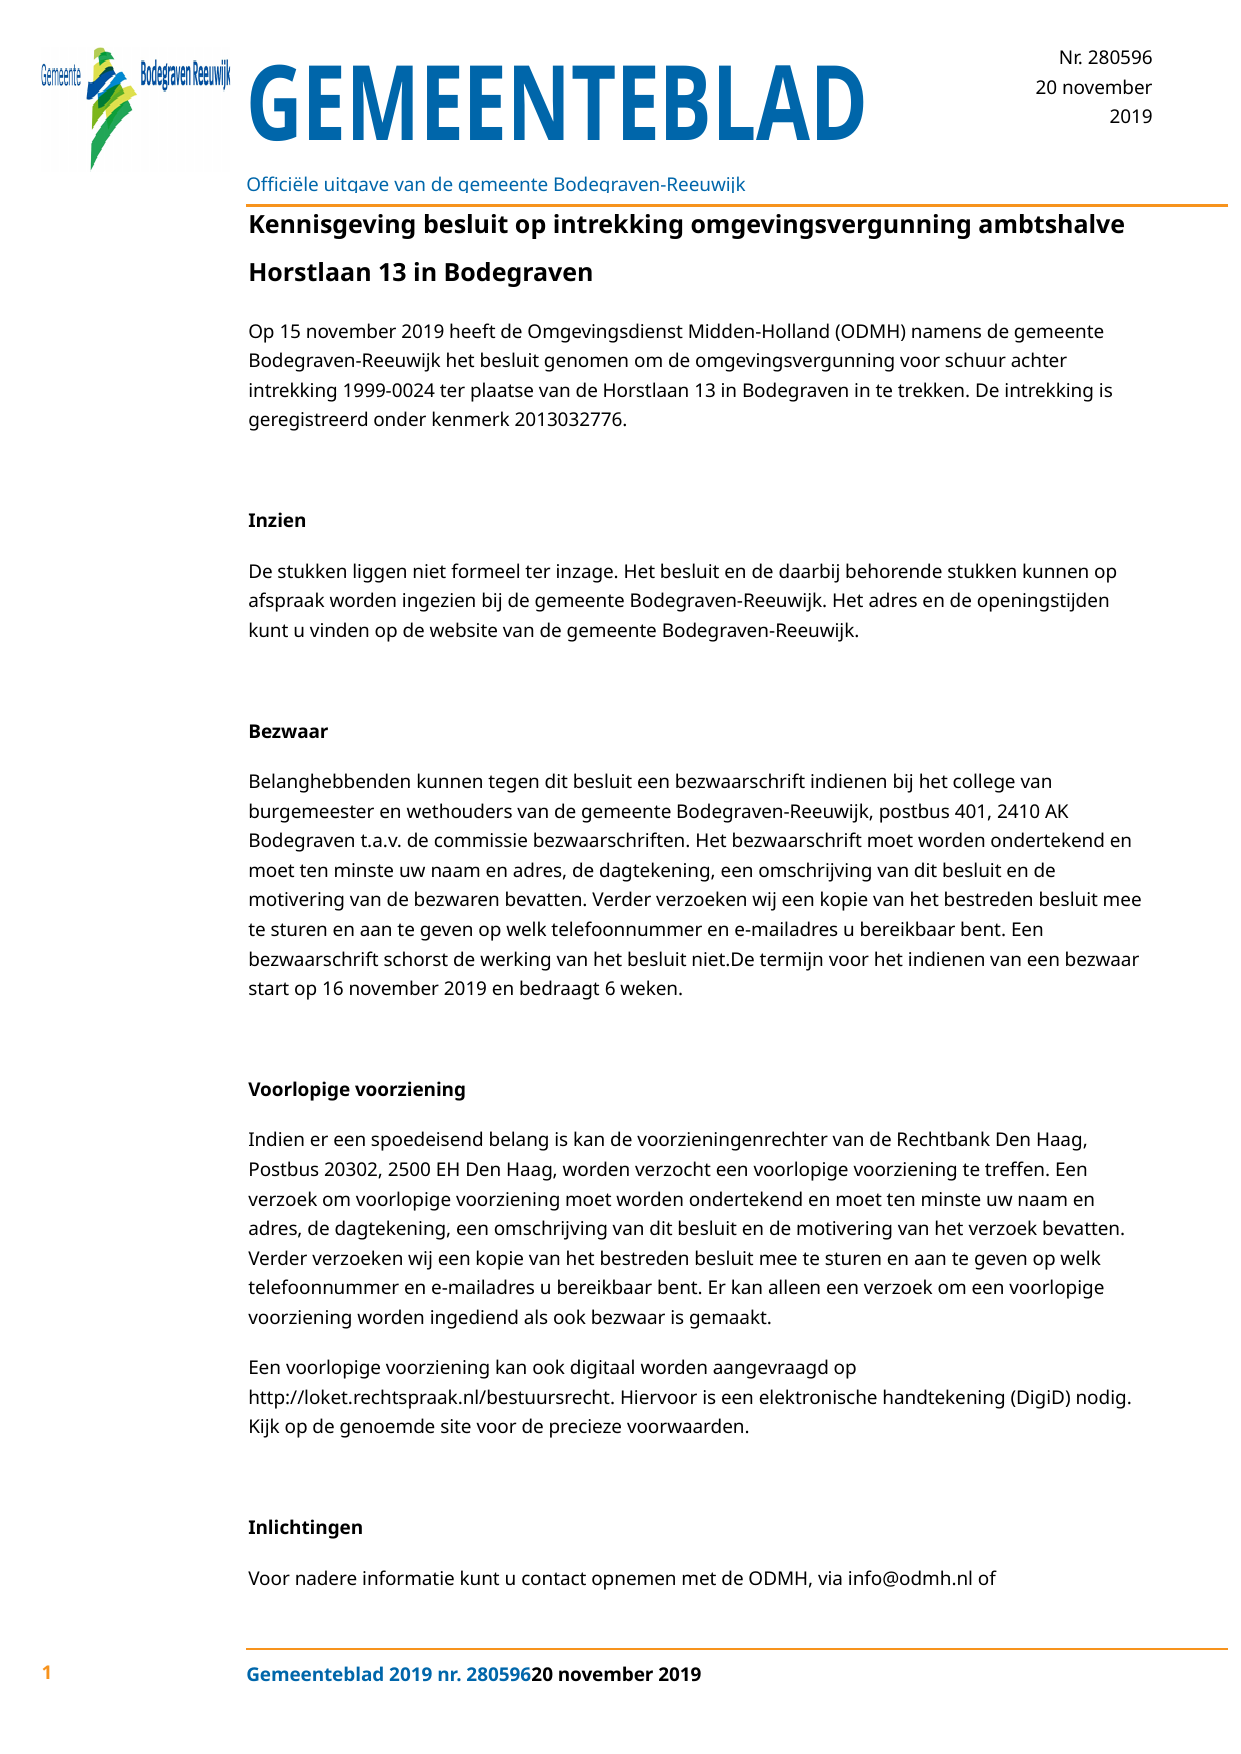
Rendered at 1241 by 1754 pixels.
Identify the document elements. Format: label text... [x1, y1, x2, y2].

text Bezwaar [248, 718, 1152, 744]
text Inzien [248, 507, 1152, 533]
text Op 15 november 2019 heeft de Omgevingsdienst Midden-Holland (ODMH) namens de gemeente Bodegraven-Reeuwijk het besluit genomen om de omgevingsvergunning voor schuur achter intrekking 1999-0024 ter plaatse van de Horstlaan 13 in Bodegraven in te trekken. De intrekking is geregistreerd onder kenmerk 2013032776. [248, 318, 1152, 432]
text Inlichtingen [248, 1514, 1152, 1540]
text Voorlopige voorziening [248, 1076, 1152, 1102]
text Indien er een spoedeisend belang is kan de voorzieningenrechter van de Rechtbank Den Haag, Postbus 20302, 2500 EH Den Haag, worden verzocht een voorlopige voorziening te treffen. Een verzoek om voorlopige voorziening moet worden ondertekend en moet ten minste uw naam en adres, de dagtekening, een omschrijving van dit besluit en de motivering van het verzoek bevatten. Verder verzoeken wij een kopie van het bestreden besluit mee te sturen en aan te geven op welk telefoonnummer en e-mailadres u bereikbaar bent. Er kan alleen een verzoek om een voorlopige voorziening worden ingediend als ook bezwaar is gemaakt. [248, 1127, 1152, 1330]
text Kennisgeving besluit op intrekking omgevingsvergunning ambtshalve Horstlaan 13 in Bodegraven [248, 207, 1152, 288]
text Een voorlopige voorziening kan ook digitaal worden aangevraagd op http://loket.rechtspraak.nl/bestuursrecht. Hiervoor is een elektronische handtekening (DigiD) nodig. Kijk op de genoemde site voor de precieze voorwaarden. [248, 1354, 1152, 1439]
picture [41, 47, 231, 172]
text Belanghebbenden kunnen tegen dit besluit een bezwaarschrift indienen bij het college van burgemeester en wethouders van de gemeente Bodegraven-Reeuwijk, postbus 401, 2410 AK Bodegraven t.a.v. de commissie bezwaarschriften. Het bezwaarschrift moet worden ondertekend en moet ten minste uw naam en adres, de dagtekening, een omschrijving van dit besluit en de motivering van de bezwaren bevatten. Verder verzoeken wij een kopie van het bestreden besluit mee te sturen en aan te geven op welk telefoonnummer en e-mailadres u bereikbaar bent. Een bezwaarschrift schorst de werking van het besluit niet.De termijn voor het indienen van een bezwaar start op 16 november 2019 en bedraagt 6 weken. [248, 768, 1152, 1001]
text De stukken liggen niet formeel ter inzage. Het besluit en de daarbij behorende stukken kunnen op afspraak worden ingezien bij de gemeente Bodegraven-Reeuwijk. Het adres en de openingstijden kunt u vinden op de website van de gemeente Bodegraven-Reeuwijk. [248, 558, 1152, 643]
text Voor nadere informatie kunt u contact opnemen met de ODMH, via info@odmh.nl of [248, 1565, 1152, 1591]
